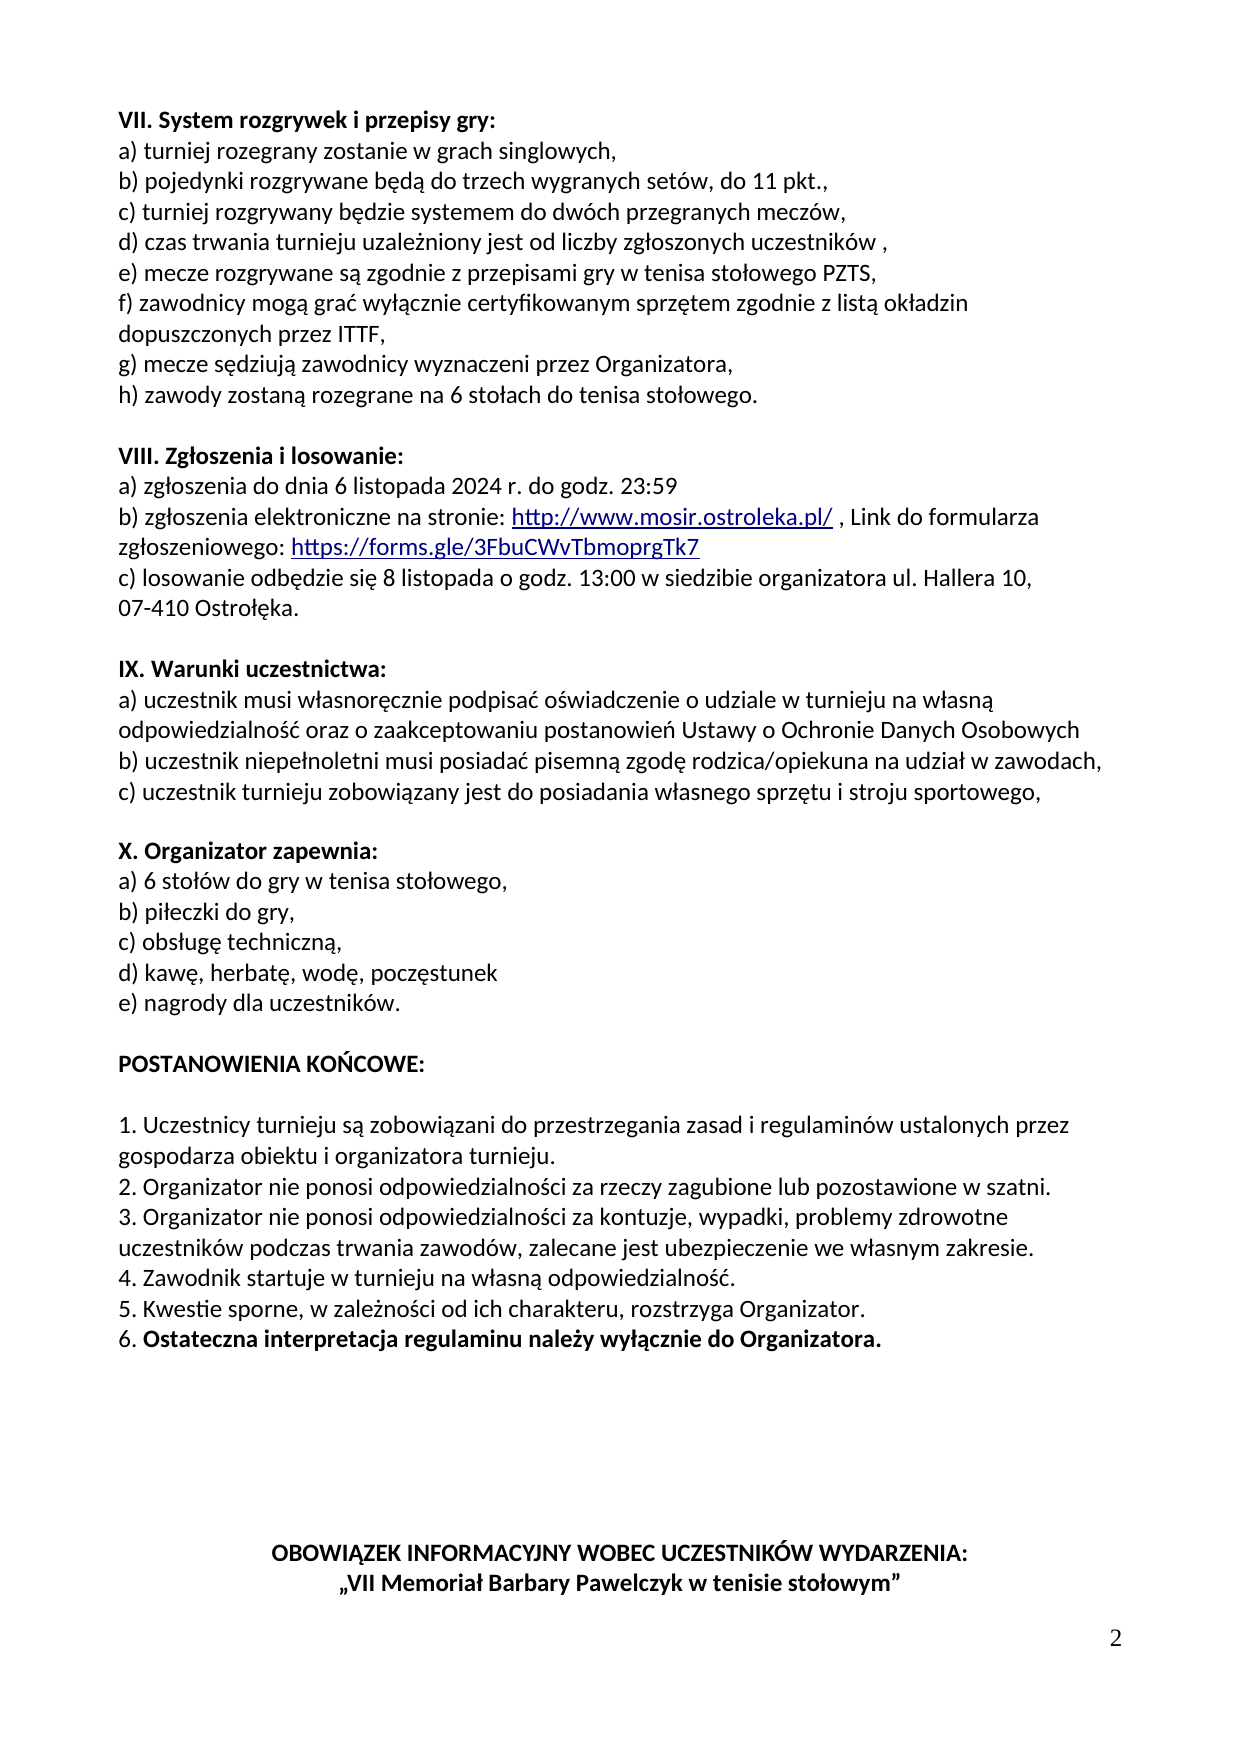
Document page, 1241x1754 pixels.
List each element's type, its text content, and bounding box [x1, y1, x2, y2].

text IX. Warunki uczestnictwa: a) uczestnik musi własnoręcznie podpisać oświadczenie o udziale w turnieju na własną odpowiedzialność oraz o zaakceptowaniu postanowień Ustawy o Ochronie Danych Osobowych b) uczestnik niepełnoletni musi posiadać pisemną zgodę rodzica/opiekuna na udział w zawodach, c) uczestnik turnieju zobowiązany jest do posiadania własnego sprzętu i stroju sportowego, [118, 623, 1122, 835]
text uczestników podczas trwania zawodów, zalecane jest ubezpieczenie we własnym zakresie. 4. Zawodnik startuje w turnieju na własną odpowiedzialność. 5. Kwestie sporne, w zależności od ich charakteru, rozstrzyga Organizator. 6. Ostateczna interpretacja regulaminu należy wyłącznie do Organizatora. [118, 1232, 1122, 1354]
text VIII. Zgłoszenia i losowanie: a) zgłoszenia do dnia 6 listopada 2024 r. do godz. 23:59 b) zgłoszenia elektroniczne na stronie: http://www.mosir.ostroleka.pl/ , Link do formularza [118, 409, 1122, 532]
text VII. System rozgrywek i przepisy gry: a) turniej rozegrany zostanie w grach singlowych, b) pojedynki rozgrywane będą do trzech wygranych setów, do 11 pkt., c) turniej rozgrywany będzie systemem do dwóch przegranych meczów, d) czas trwania turnieju uzależniony jest od liczby zgłoszonych uczestników , e) mecze rozgrywane są zgodnie z przepisami gry w tenisa stołowego PZTS, f) zawodnicy mogą grać wyłącznie certyfikowanym sprzętem zgodnie z listą okładzin [118, 74, 1122, 318]
text X. Organizator zapewnia: a) 6 stołów do gry w tenisa stołowego, b) piłeczki do gry, c) obsługę techniczną, d) kawę, herbatę, wodę, poczęstunek [118, 835, 1122, 988]
text POSTANOWIENIA KOŃCOWE: 1. Uczestnicy turnieju są zobowiązani do przestrzegania zasad i regulaminów ustalonych przez gospodarza obiektu i organizatora turnieju. 2. Organizator nie ponosi odpowiedzialności za rzeczy zagubione lub pozostawione w szatni. 3. Organizator nie ponosi odpowiedzialności za kontuzje, wypadki, problemy zdrowotne [118, 1049, 1122, 1232]
text e) nagrody dla uczestników. [118, 988, 1122, 1049]
text ​ [118, 1354, 1122, 1384]
text „VII Memoriał Barbary Pawelczyk w tenisie stołowym” [118, 1567, 1122, 1598]
text OBOWIĄZEK INFORMACYJNY WOBEC UCZESTNIKÓW WYDARZENIA: [118, 1537, 1122, 1567]
text zgłoszeniowego: https://forms.gle/3FbuCWvTbmoprgTk7 c) losowanie odbędzie się 8 listopada o godz. 13:00 w siedzibie organizatora ul. Hallera 10, 07-410 Ostrołęka. [118, 532, 1122, 623]
text h) zawody zostaną rozegrane na 6 stołach do tenisa stołowego. [118, 379, 1122, 409]
text dopuszczonych przez ITTF, g) mecze sędziują zawodnicy wyznaczeni przez Organizatora, [118, 318, 1122, 379]
